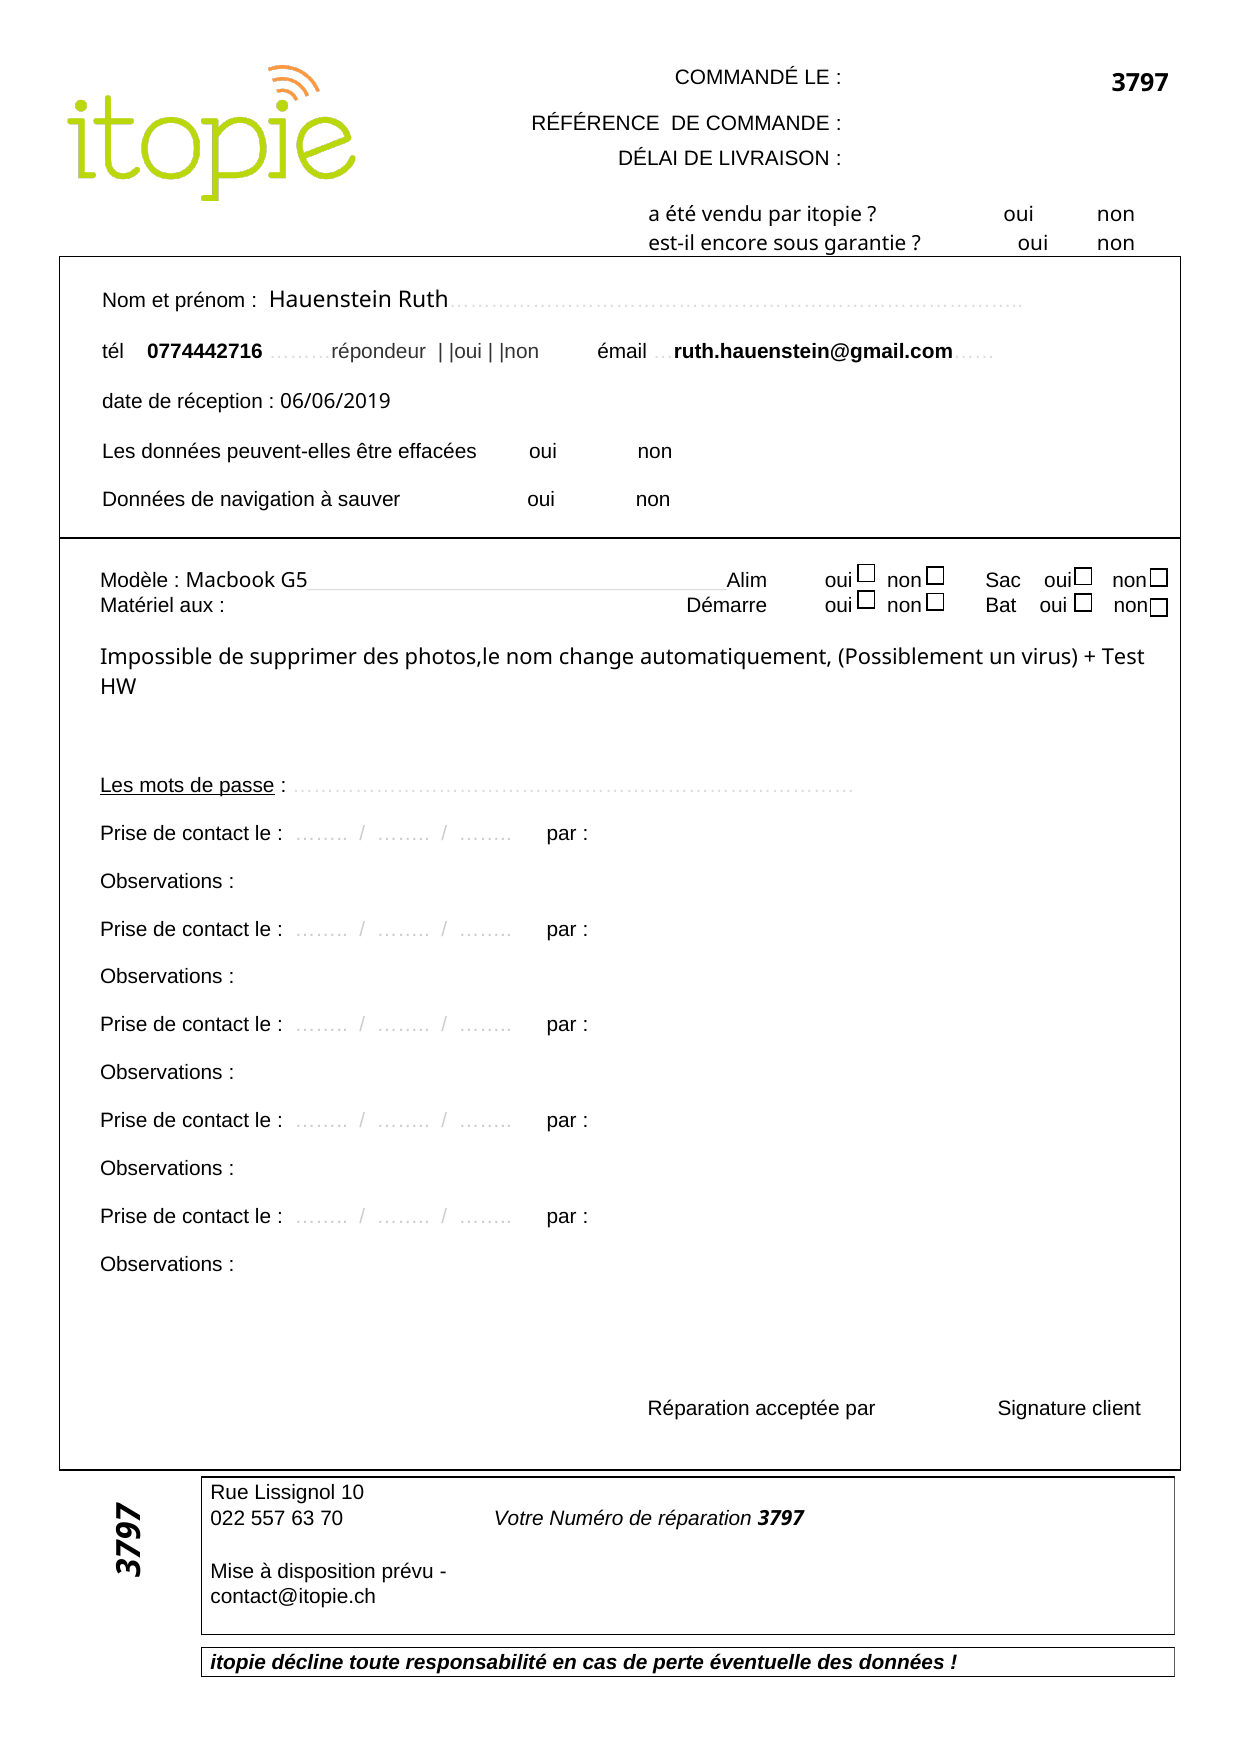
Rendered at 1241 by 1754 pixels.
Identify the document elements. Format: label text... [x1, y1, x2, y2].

text Observations : [60, 1057, 1180, 1084]
text Réparation acceptée par Signature client [60, 1392, 1180, 1419]
table_header Rue Lissignol 10 022 557 63 70 Votre Numéro de réparation 3797 Mise à disposition prévu - contact@itopie.ch [195, 1471, 1180, 1641]
text est-il encore sous garantie ? oui non [59, 228, 1181, 256]
table_cell [847, 105, 1180, 140]
table_cell itopie décline toute responsabilité en cas de perte éventuelle des données ! [195, 1641, 1180, 1683]
text Les données peuvent-elles être effacées oui non [60, 436, 1180, 463]
text Impossible de supprimer des photos,le nom change automatiquement, (Possiblement un virus) + Test HW [60, 638, 1180, 701]
table_cell [847, 140, 1180, 175]
text Observations : [60, 961, 1180, 988]
text Observations : [60, 865, 1180, 892]
table_header 3797 [847, 59, 1180, 104]
text date de réception : 06/06/2019 [60, 383, 1180, 415]
picture [67, 65, 356, 201]
text Prise de contact le : …….. / …….. / …….. par : [60, 1105, 1180, 1132]
table_cell RÉFÉRENCE DE COMMANDE : [490, 105, 847, 140]
table_header 3797 [59, 1471, 195, 1683]
text a été vendu par itopie ? oui non [59, 199, 1181, 228]
text Les mots de passe : ……………………………………………………………………… [60, 769, 1180, 797]
text Modèle : Macbook G5 Alim oui non Sac oui non [948, 562, 1180, 590]
text Observations : [60, 1153, 1180, 1180]
text Prise de contact le : …….. / …….. / …….. par : [60, 1009, 1180, 1036]
text Prise de contact le : …….. / …….. / …….. par : [60, 817, 1180, 844]
text Prise de contact le : …….. / …….. / …….. par : [60, 913, 1180, 940]
text Données de navigation à sauver oui non [60, 484, 1180, 511]
text Nom et prénom : Hauenstein Ruth……………………………………………………………………….. [60, 280, 1180, 314]
table_header COMMANDÉ LE : [490, 59, 847, 104]
text Matériel aux : Démarre oui non Bat oui non [60, 590, 1180, 617]
table_cell DÉLAI DE LIVRAISON : [490, 140, 847, 175]
text Modèle : Macbook G5 Alim oui non Sac oui non [879, 562, 925, 590]
text Prise de contact le : …….. / …….. / …….. par : [60, 1201, 1180, 1228]
text Modèle : Macbook G5 Alim oui non Sac oui non [60, 562, 856, 590]
text tél 0774442716 ………répondeur | |oui | |non émail …ruth.hauenstein@gmail.com…… [60, 335, 1180, 362]
text Observations : [60, 1249, 1180, 1276]
